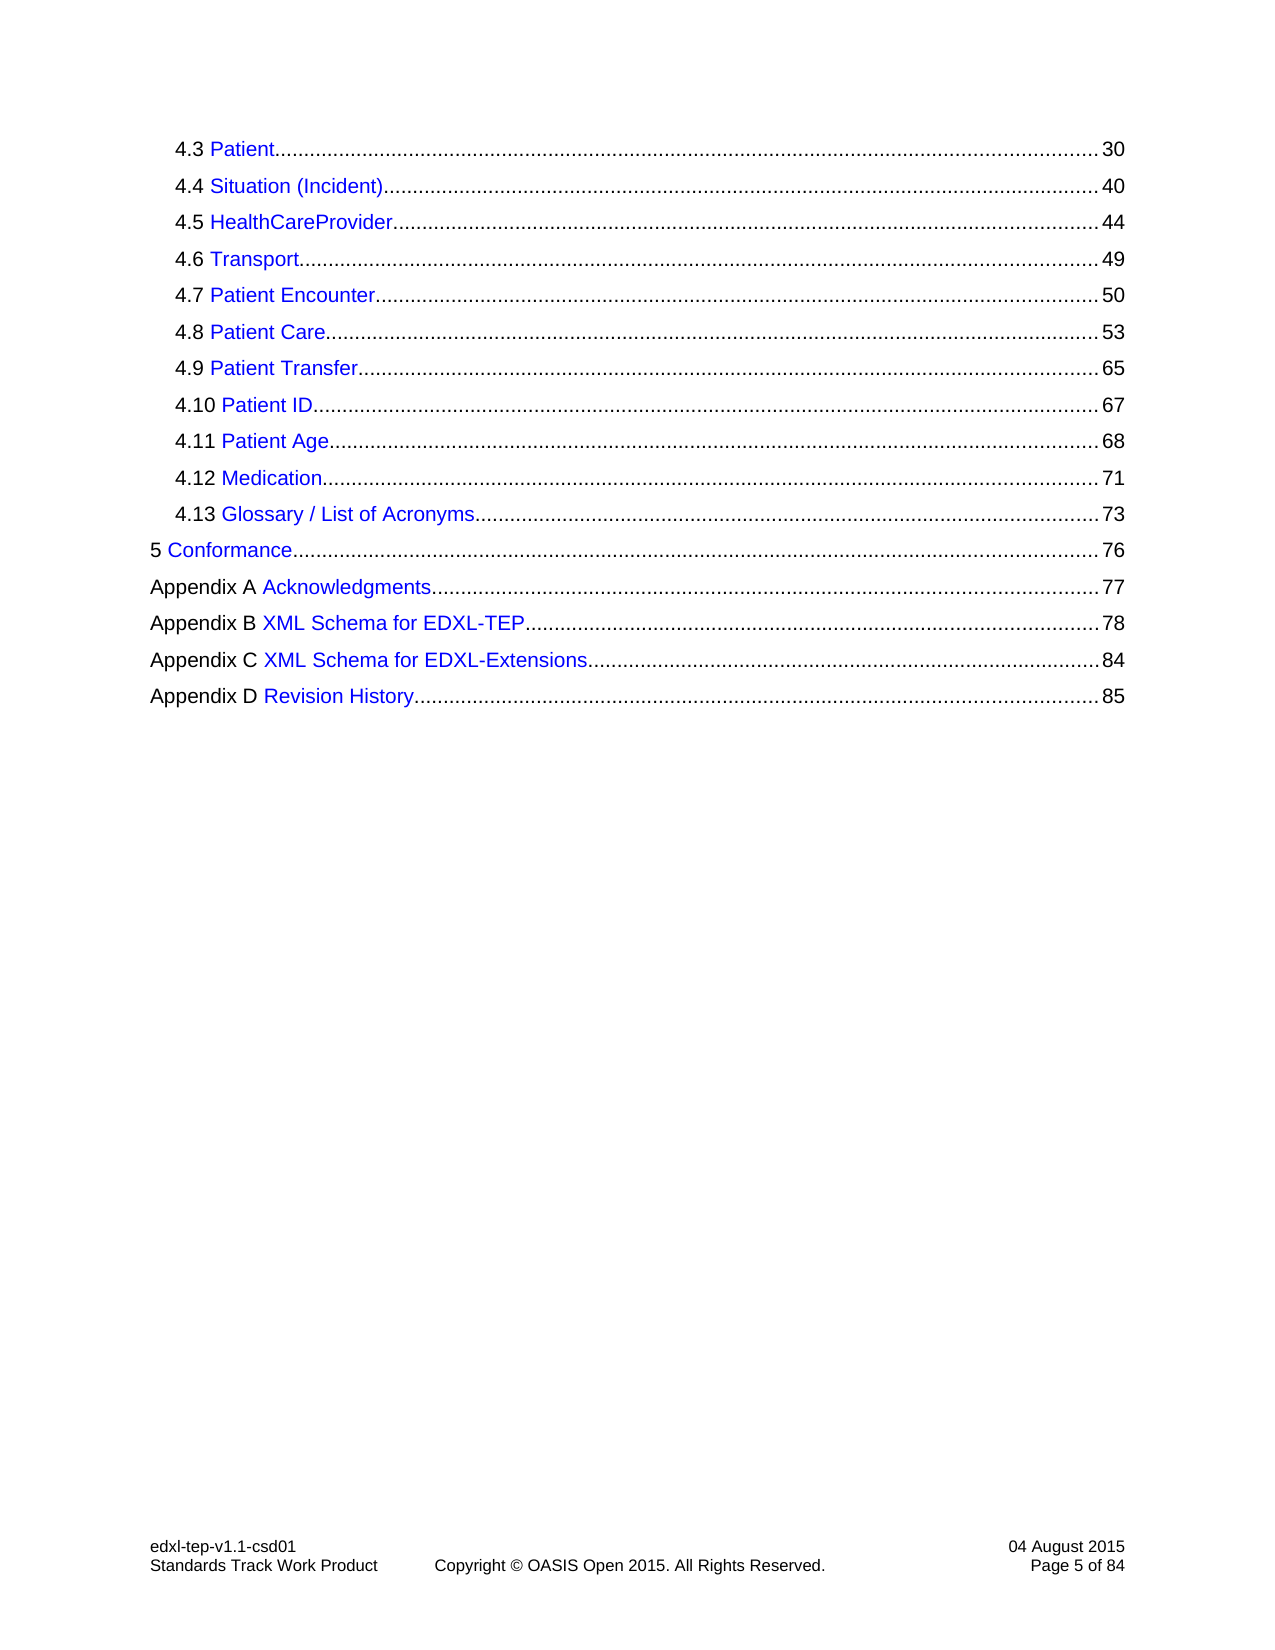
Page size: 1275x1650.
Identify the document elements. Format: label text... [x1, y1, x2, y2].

text Appendix B XML Schema for EDXL-TEP 78 [150, 611, 1125, 635]
text 4.9 Patient Transfer 65 [175, 356, 1125, 380]
text 4.3 Patient 30 [175, 137, 1125, 161]
text Appendix C XML Schema for EDXL-Extensions 84 [150, 648, 1125, 672]
text 4.6 Transport 49 [175, 247, 1125, 271]
text Appendix D Revision History 85 [150, 684, 1125, 708]
text 4.13 Glossary / List of Acronyms 73 [175, 502, 1125, 526]
text 4.8 Patient Care 53 [175, 319, 1125, 343]
text 4.7 Patient Encounter 50 [175, 283, 1125, 307]
text 4.10 Patient ID 67 [175, 392, 1125, 416]
text 5 Conformance 76 [150, 538, 1125, 562]
text 4.4 Situation (Incident) 40 [175, 174, 1125, 198]
text 4.5 HealthCareProvider 44 [175, 210, 1125, 234]
text Appendix A Acknowledgments 77 [150, 575, 1125, 599]
text 4.12 Medication 71 [175, 465, 1125, 489]
text 4.11 Patient Age 68 [175, 429, 1125, 453]
